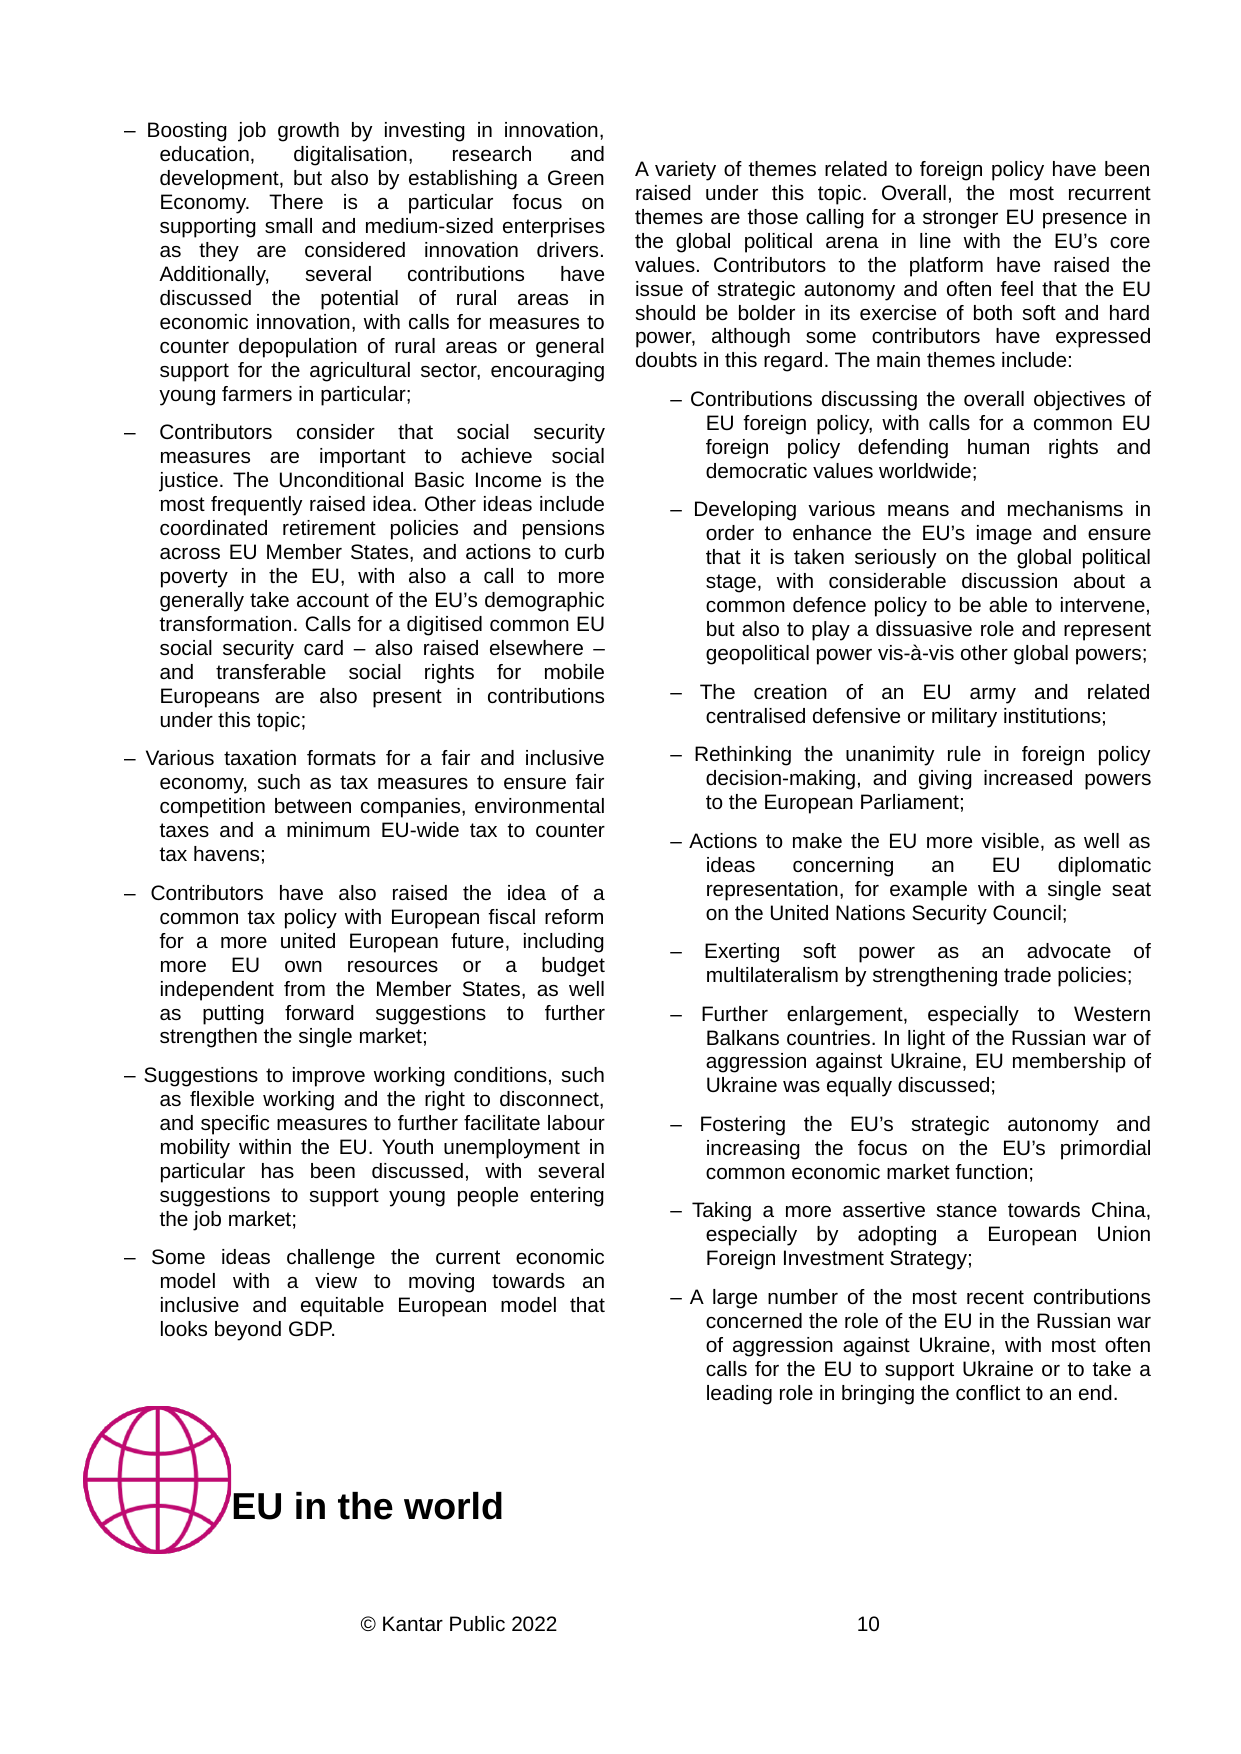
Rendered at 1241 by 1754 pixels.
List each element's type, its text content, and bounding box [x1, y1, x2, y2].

text ‒ Developing various means and mechanisms in order to enhance the EU’s image and ensure that it is taken seriously on the global political stage, with considerable discussion about a common defence policy to be able to intervene, but also to play a dissuasive role and represent geopolitical power vis-à-vis other global powers; [670, 497, 1152, 665]
text ‒ Various taxation formats for a fair and inclusive economy, such as tax measures to ensure fair competition between companies, environmental taxes and a minimum EU-wide tax to counter tax havens; [124, 746, 605, 866]
text ‒ Rethinking the unanimity rule in foreign policy decision-making, and giving increased powers to the European Parliament; [670, 742, 1152, 814]
text ‒ Further enlargement, especially to Western Balkans countries. In light of the Russian war of aggression against Ukraine, EU membership of Ukraine was equally discussed; [670, 1001, 1152, 1097]
text ‒ Fostering the EU’s strategic autonomy and increasing the focus on the EU’s primordial common economic market function; [670, 1112, 1152, 1184]
text ‒ Contributors have also raised the idea of a common tax policy with European fiscal reform for a more united European future, including more EU own resources or a budget independent from the Member States, as well as putting forward suggestions to further strengthen the single market; [124, 881, 605, 1048]
text ‒ Exerting soft power as an advocate of multilateralism by strengthening trade policies; [670, 939, 1152, 987]
text A variety of themes related to foreign policy have been raised under this topic. Overall, the most recurrent themes are those calling for a stronger EU presence in the global political arena in line with the EU’s core values. Contributors to the platform have raised the issue of strategic autonomy and often feel that the EU should be bolder in its exercise of both soft and hard power, although some contributors have expressed doubts in this regard. The main themes include: [635, 157, 1152, 372]
text ‒ Taking a more assertive stance towards China, especially by adopting a European Union Foreign Investment Strategy; [670, 1198, 1152, 1270]
subtitle EU in the world [232, 1484, 605, 1527]
text ‒ Contributions discussing the overall objectives of EU foreign policy, with calls for a common EU foreign policy defending human rights and democratic values worldwide; [670, 387, 1152, 483]
text ‒ A large number of the most recent contributions concerned the role of the EU in the Russian war of aggression against Ukraine, with most often calls for the EU to support Ukraine or to take a leading role in bringing the conflict to an end. [670, 1285, 1152, 1404]
text ‒ Boosting job growth by investing in innovation, education, digitalisation, research and development, but also by establishing a Green Economy. There is a particular focus on supporting small and medium-sized enterprises as they are considered innovation drivers. Additionally, several contributions have discussed the potential of rural areas in economic innovation, with calls for measures to counter depopulation of rural areas or general support for the agricultural sector, encouraging young farmers in particular; [124, 118, 605, 406]
text ‒ Actions to make the EU more visible, as well as ideas concerning an EU diplomatic representation, for example with a single seat on the United Nations Security Council; [670, 828, 1152, 924]
picture [83, 1406, 232, 1554]
text ‒ The creation of an EU army and related centralised defensive or military institutions; [670, 679, 1152, 727]
text ‒ Contributors consider that social security measures are important to achieve social justice. The Unconditional Basic Income is the most frequently raised idea. Other ideas include coordinated retirement policies and pensions across EU Member States, and actions to curb poverty in the EU, with also a call to more generally take account of the EU’s demographic transformation. Calls for a digitised common EU social security card – also raised elsewhere – and transferable social rights for mobile Europeans are also present in contributions under this topic; [124, 420, 605, 732]
text ‒ Suggestions to improve working conditions, such as flexible working and the right to disconnect, and specific measures to further facilitate labour mobility within the EU. Youth unemployment in particular has been discussed, with several suggestions to support young people entering the job market; [124, 1063, 605, 1231]
text ‒ Some ideas challenge the current economic model with a view to moving towards an inclusive and equitable European model that looks beyond GDP. [124, 1245, 605, 1341]
